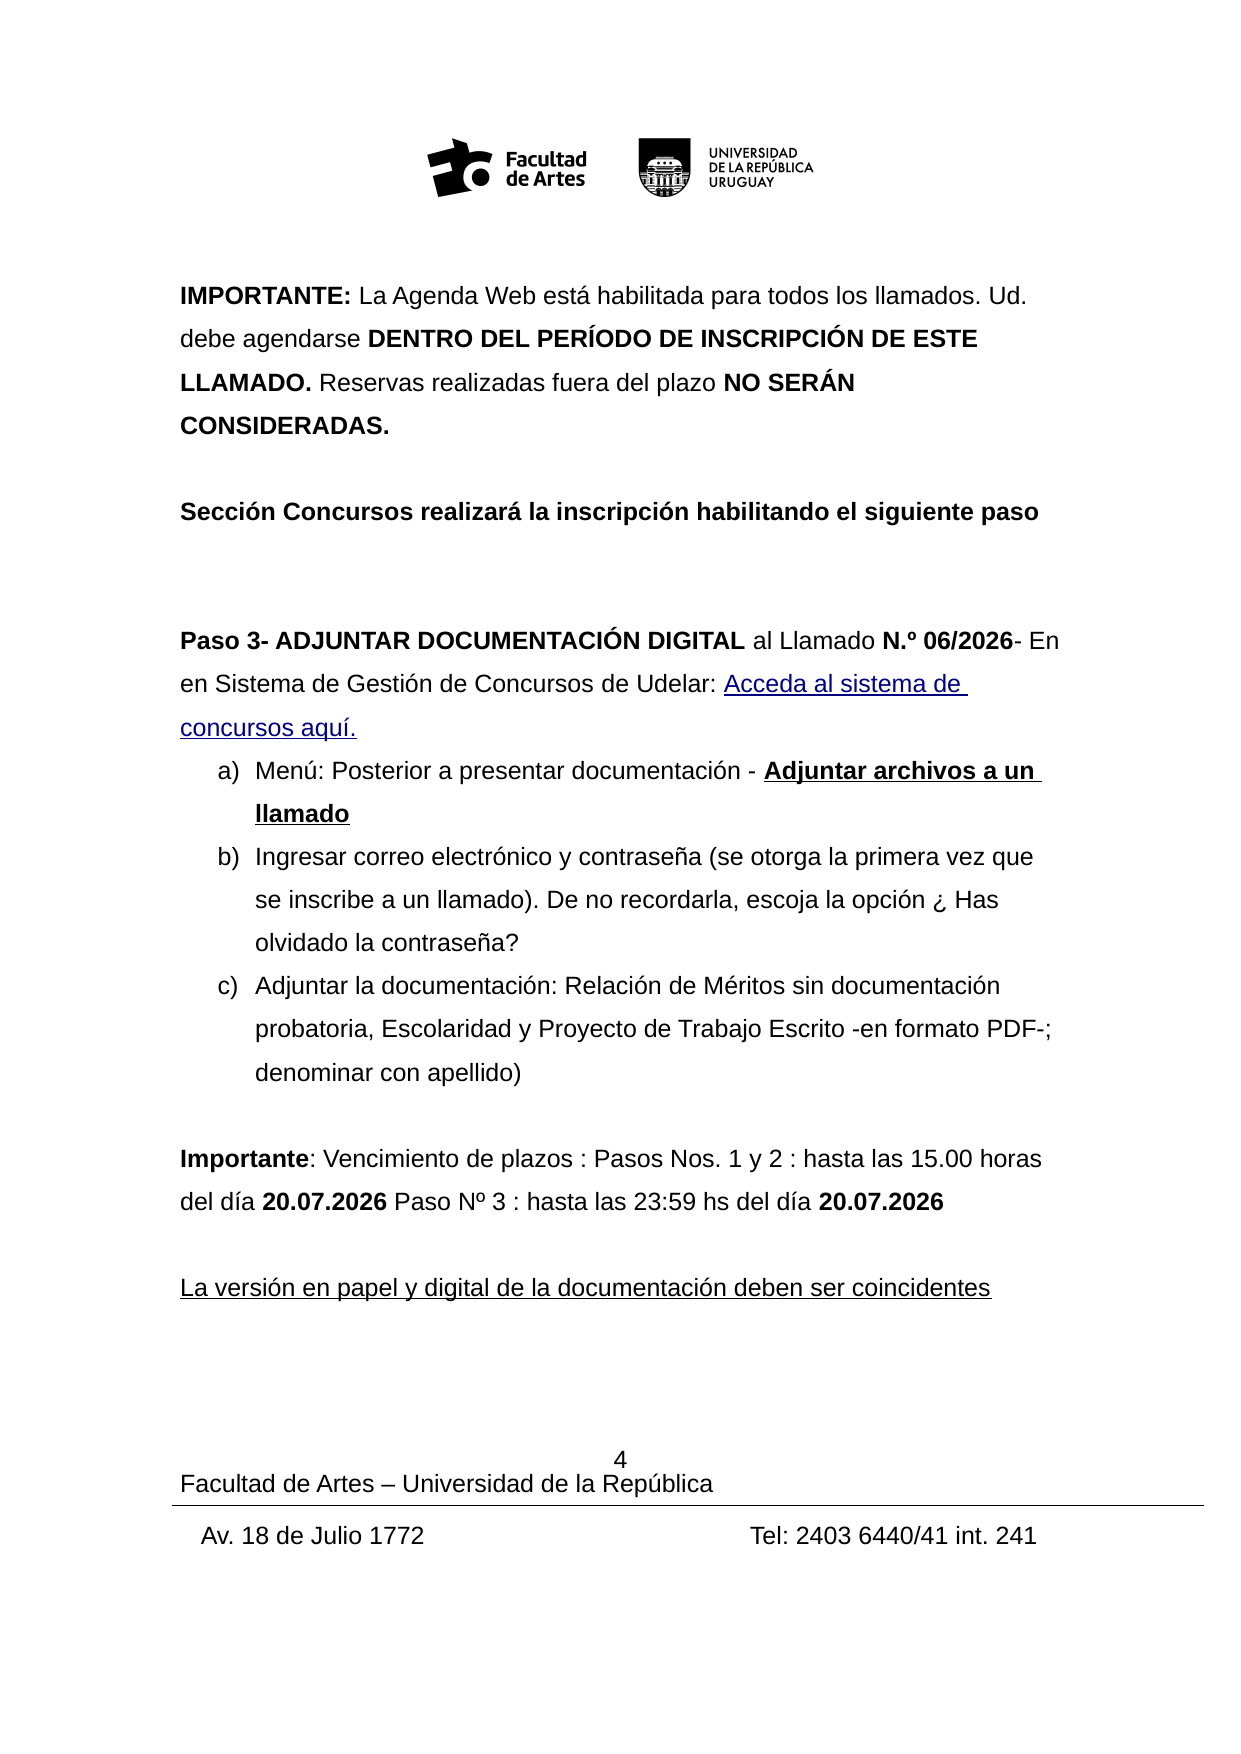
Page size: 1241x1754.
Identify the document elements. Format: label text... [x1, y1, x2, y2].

text Importante: Vencimiento de plazos : Pasos Nos. 1 y 2 : hasta las 15.00 horas del día 20.07.2026 Paso Nº 3 : hasta las 23:59 hs del día 20.07.2026 [180, 1144, 1061, 1259]
list Ingresar correo electrónico y contraseña (se otorga la primera vez que se inscribe a un llamado). De no recordarla, escoja la opción ¿ Has olvidado la contraseña? [217, 842, 1061, 957]
list Adjuntar la documentación: Relación de Méritos sin documentación probatoria, Escolaridad y Proyecto de Trabajo Escrito -en formato PDF-; denominar con apellido) [217, 971, 1061, 1086]
text La versión en papel y digital de la documentación deben ser coincidentes [180, 1273, 1061, 1302]
text Paso 3- ADJUNTAR DOCUMENTACIÓN DIGITAL al Llamado N.º 06/2026- En en Sistema de Gestión de Concursos de Udelar: Acceda al sistema de concursos aquí. [180, 583, 1061, 741]
picture [425, 45, 816, 223]
list Menú: Posterior a presentar documentación - Adjuntar archivos a un llamado [217, 756, 1061, 828]
text IMPORTANTE: La Agenda Web está habilitada para todos los llamados. Ud. debe agendarse DENTRO DEL PERÍODO DE INSCRIPCIÓN DE ESTE LLAMADO. Reservas realizadas fuera del plazo NO SERÁN CONSIDERADAS. [180, 281, 1061, 439]
text Sección Concursos realizará la inscripción habilitando el siguiente paso [180, 497, 1061, 526]
